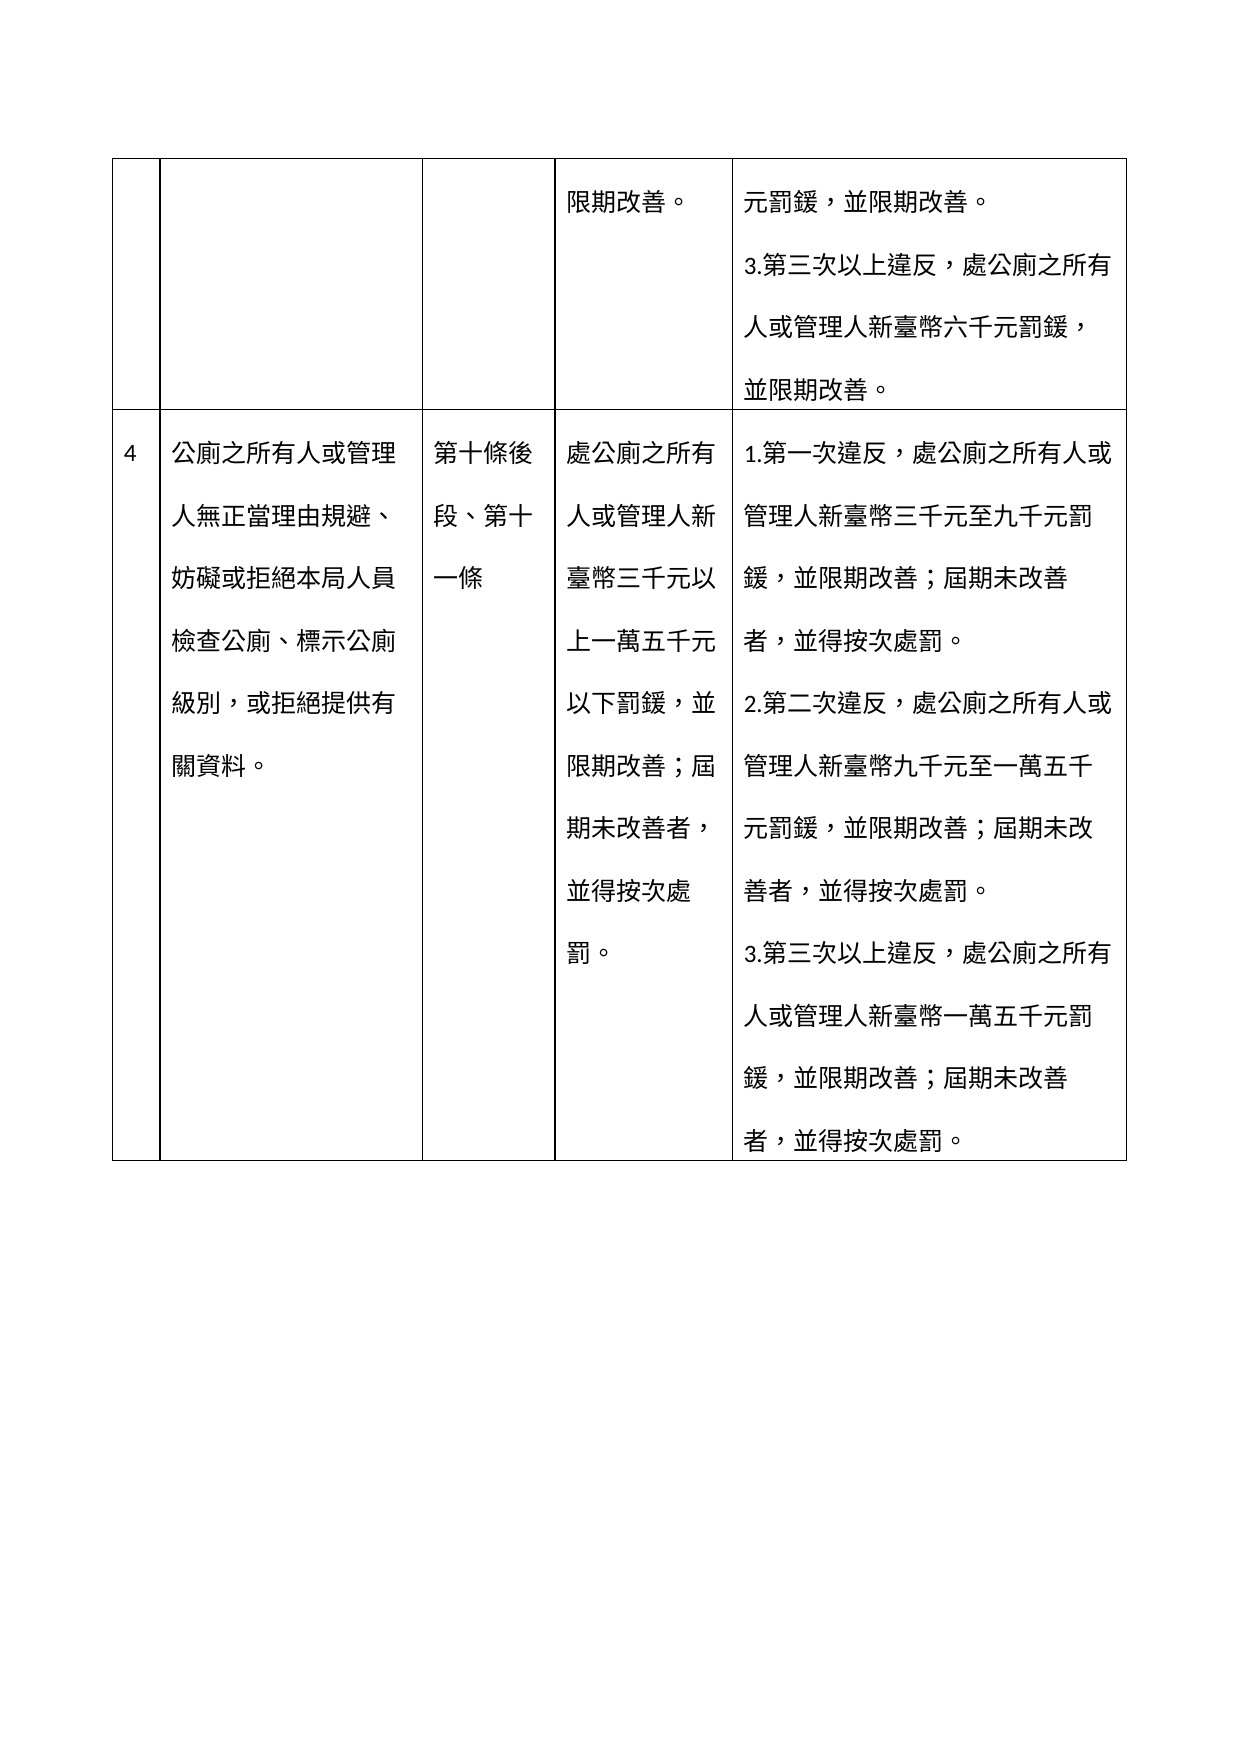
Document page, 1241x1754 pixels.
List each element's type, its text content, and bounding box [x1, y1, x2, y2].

table_cell [423, 159, 554, 409]
table_cell 元罰鍰，並限期改善。 3.第三次以上違反，處公廁之所有人或管理人新臺幣六千元罰鍰，並限期改善。 [733, 159, 1126, 409]
table_cell [161, 159, 422, 409]
table_cell 公廁之所有人或管理人無正當理由規避、妨礙或拒絕本局人員檢查公廁、標示公廁級別，或拒絕提供有關資料。 [161, 410, 422, 1160]
table_cell 第十條後段、第十一條 [423, 410, 554, 1160]
table_cell 處公廁之所有人或管理人新臺幣三千元以上一萬五千元以下罰鍰，並限期改善；屆期未改善者，並得按次處罰。 [556, 410, 732, 1160]
table_cell 4 [113, 410, 159, 1160]
table_cell 1.第一次違反，處公廁之所有人或管理人新臺幣三千元至九千元罰鍰，並限期改善；屆期未改善者，並得按次處罰。 2.第二次違反，處公廁之所有人或管理人新臺幣九千元至一萬五千元罰鍰，並限期改善；屆期未改善者，並得按次處罰。 3.第三次以上違反，處公廁之所有人或管理人新臺幣一萬五千元罰鍰，並限期改善；屆期未改善者，並得按次處罰。 [733, 410, 1126, 1160]
table_cell 限期改善。 [556, 159, 732, 409]
table_cell [113, 159, 159, 409]
